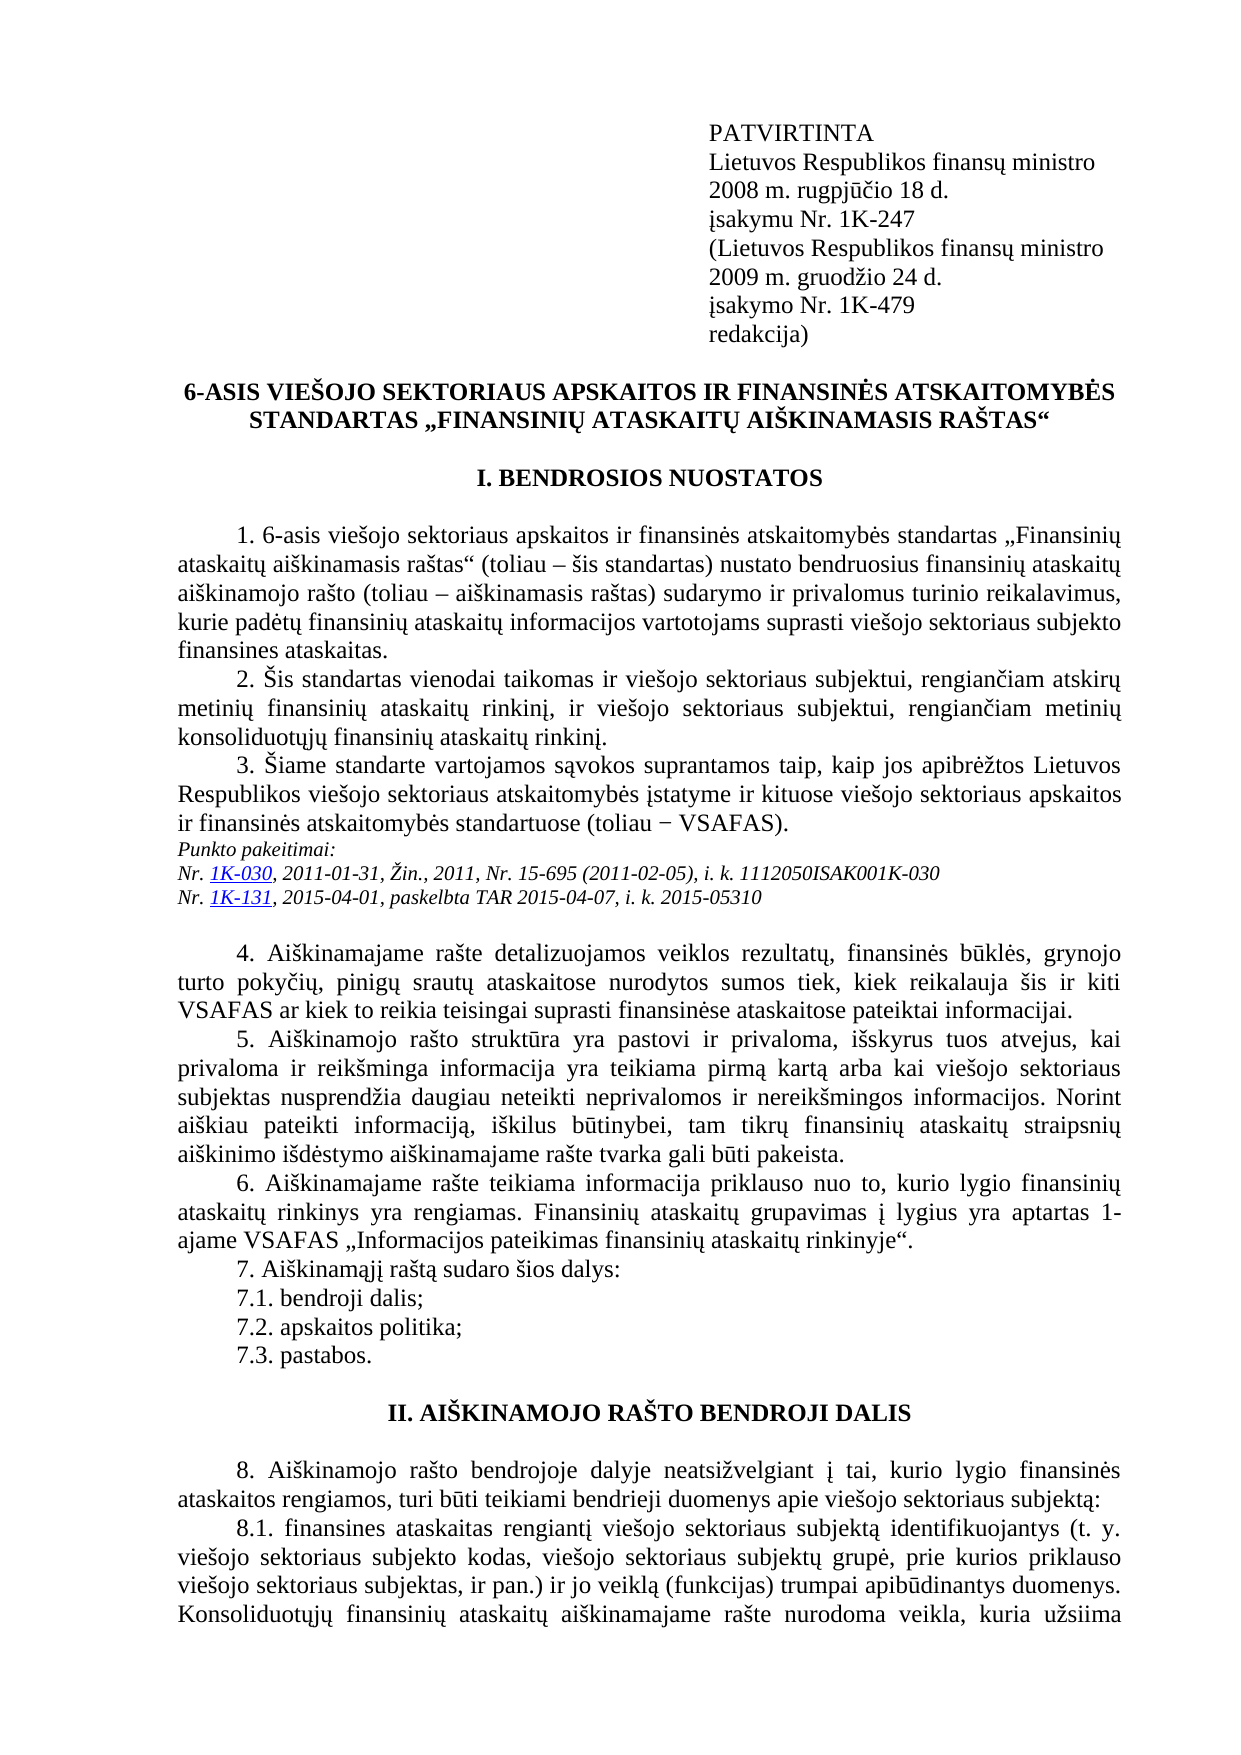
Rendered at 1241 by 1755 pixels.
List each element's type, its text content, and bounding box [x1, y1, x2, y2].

text Nr. 1K-131, 2015-04-01, paskelbta TAR 2015-04-07, i. k. 2015-05310 [177, 885, 1122, 909]
text Punkto pakeitimai: [177, 837, 1122, 861]
text 6-ASIS VIEŠOJO SEKTORIAUS APSKAITOS IR FINANSINĖS ATSKAITOMYBĖS STANDARTAS „FINANSINIŲ ATASKAITŲ AIŠKINAMASIS RAŠTAS“ [177, 377, 1122, 434]
text 2009 m. gruodžio 24 d. [177, 262, 1122, 291]
text II. AIŠKINAMOJO RAŠTO BENDROJI DALIS [177, 1398, 1122, 1427]
text 3. Šiame standarte vartojamos sąvokos suprantamos taip, kaip jos apibrėžtos Lietuvos Respublikos viešojo sektoriaus atskaitomybės įstatyme ir kituose viešojo sektoriaus apskaitos ir finansinės atskaitomybės standartuose (toliau − VSAFAS). [177, 751, 1122, 837]
text 6. Aiškinamajame rašte teikiama informacija priklauso nuo to, kurio lygio finansinių ataskaitų rinkinys yra rengiamas. Finansinių ataskaitų grupavimas į lygius yra aptartas 1-ajame VSAFAS „Informacijos pateikimas finansinių ataskaitų rinkinyje“. [177, 1168, 1122, 1254]
text (Lietuvos Respublikos finansų ministro [177, 233, 1122, 262]
text 5. Aiškinamojo rašto struktūra yra pastovi ir privaloma, išskyrus tuos atvejus, kai privaloma ir reikšminga informacija yra teikiama pirmą kartą arba kai viešojo sektoriaus subjektas nusprendžia daugiau neteikti neprivalomos ir nereikšmingos informacijos. Norint aiškiau pateikti informaciją, iškilus būtinybei, tam tikrų finansinių ataskaitų straipsnių aiškinimo išdėstymo aiškinamajame rašte tvarka gali būti pakeista. [177, 1024, 1122, 1168]
text 2. Šis standartas vienodai taikomas ir viešojo sektoriaus subjektui, rengiančiam atskirų metinių finansinių ataskaitų rinkinį, ir viešojo sektoriaus subjektui, rengiančiam metinių konsoliduotųjų finansinių ataskaitų rinkinį. [177, 664, 1122, 751]
text 4. Aiškinamajame rašte detalizuojamos veiklos rezultatų, finansinės būklės, grynojo turto pokyčių, pinigų srautų ataskaitose nurodytos sumos tiek, kiek reikalauja šis ir kiti VSAFAS ar kiek to reikia teisingai suprasti finansinėse ataskaitose pateiktai informacijai. [177, 938, 1122, 1024]
text įsakymo Nr. 1K-479 [177, 291, 1122, 319]
text I. BENDROSIOS NUOSTATOS [177, 463, 1122, 492]
text 7.2. apskaitos politika; [177, 1312, 1122, 1340]
text 8.1. finansines ataskaitas rengiantį viešojo sektoriaus subjektą identifikuojantys (t. y. viešojo sektoriaus subjekto kodas, viešojo sektoriaus subjektų grupė, prie kurios priklauso viešojo sektoriaus subjektas, ir pan.) ir jo veiklą (funkcijas) trumpai apibūdinantys duomenys. Konsoliduotųjų finansinių ataskaitų aiškinamajame rašte nurodoma veikla, kuria užsiima [177, 1513, 1122, 1628]
text Lietuvos Respublikos finansų ministro [177, 147, 1122, 176]
text įsakymu Nr. 1K-247 [177, 204, 1122, 233]
text Nr. 1K-030, 2011-01-31, Žin., 2011, Nr. 15-695 (2011-02-05), i. k. 1112050ISAK001K-030 [177, 861, 1122, 885]
text 1. 6-asis viešojo sektoriaus apskaitos ir finansinės atskaitomybės standartas „Finansinių ataskaitų aiškinamasis raštas“ (toliau – šis standartas) nustato bendruosius finansinių ataskaitų aiškinamojo rašto (toliau – aiškinamasis raštas) sudarymo ir privalomus turinio reikalavimus, kurie padėtų finansinių ataskaitų informacijos vartotojams suprasti viešojo sektoriaus subjekto finansines ataskaitas. [177, 521, 1122, 664]
text 7. Aiškinamąjį raštą sudaro šios dalys: [177, 1254, 1122, 1283]
text 8. Aiškinamojo rašto bendrojoje dalyje neatsižvelgiant į tai, kurio lygio finansinės ataskaitos rengiamos, turi būti teikiami bendrieji duomenys apie viešojo sektoriaus subjektą: [177, 1455, 1122, 1513]
text redakcija) [177, 319, 1122, 348]
text 7.1. bendroji dalis; [177, 1283, 1122, 1312]
text PATVIRTINTA [177, 118, 1122, 147]
text 2008 m. rugpjūčio 18 d. [177, 176, 1122, 204]
text 7.3. pastabos. [177, 1340, 1122, 1369]
